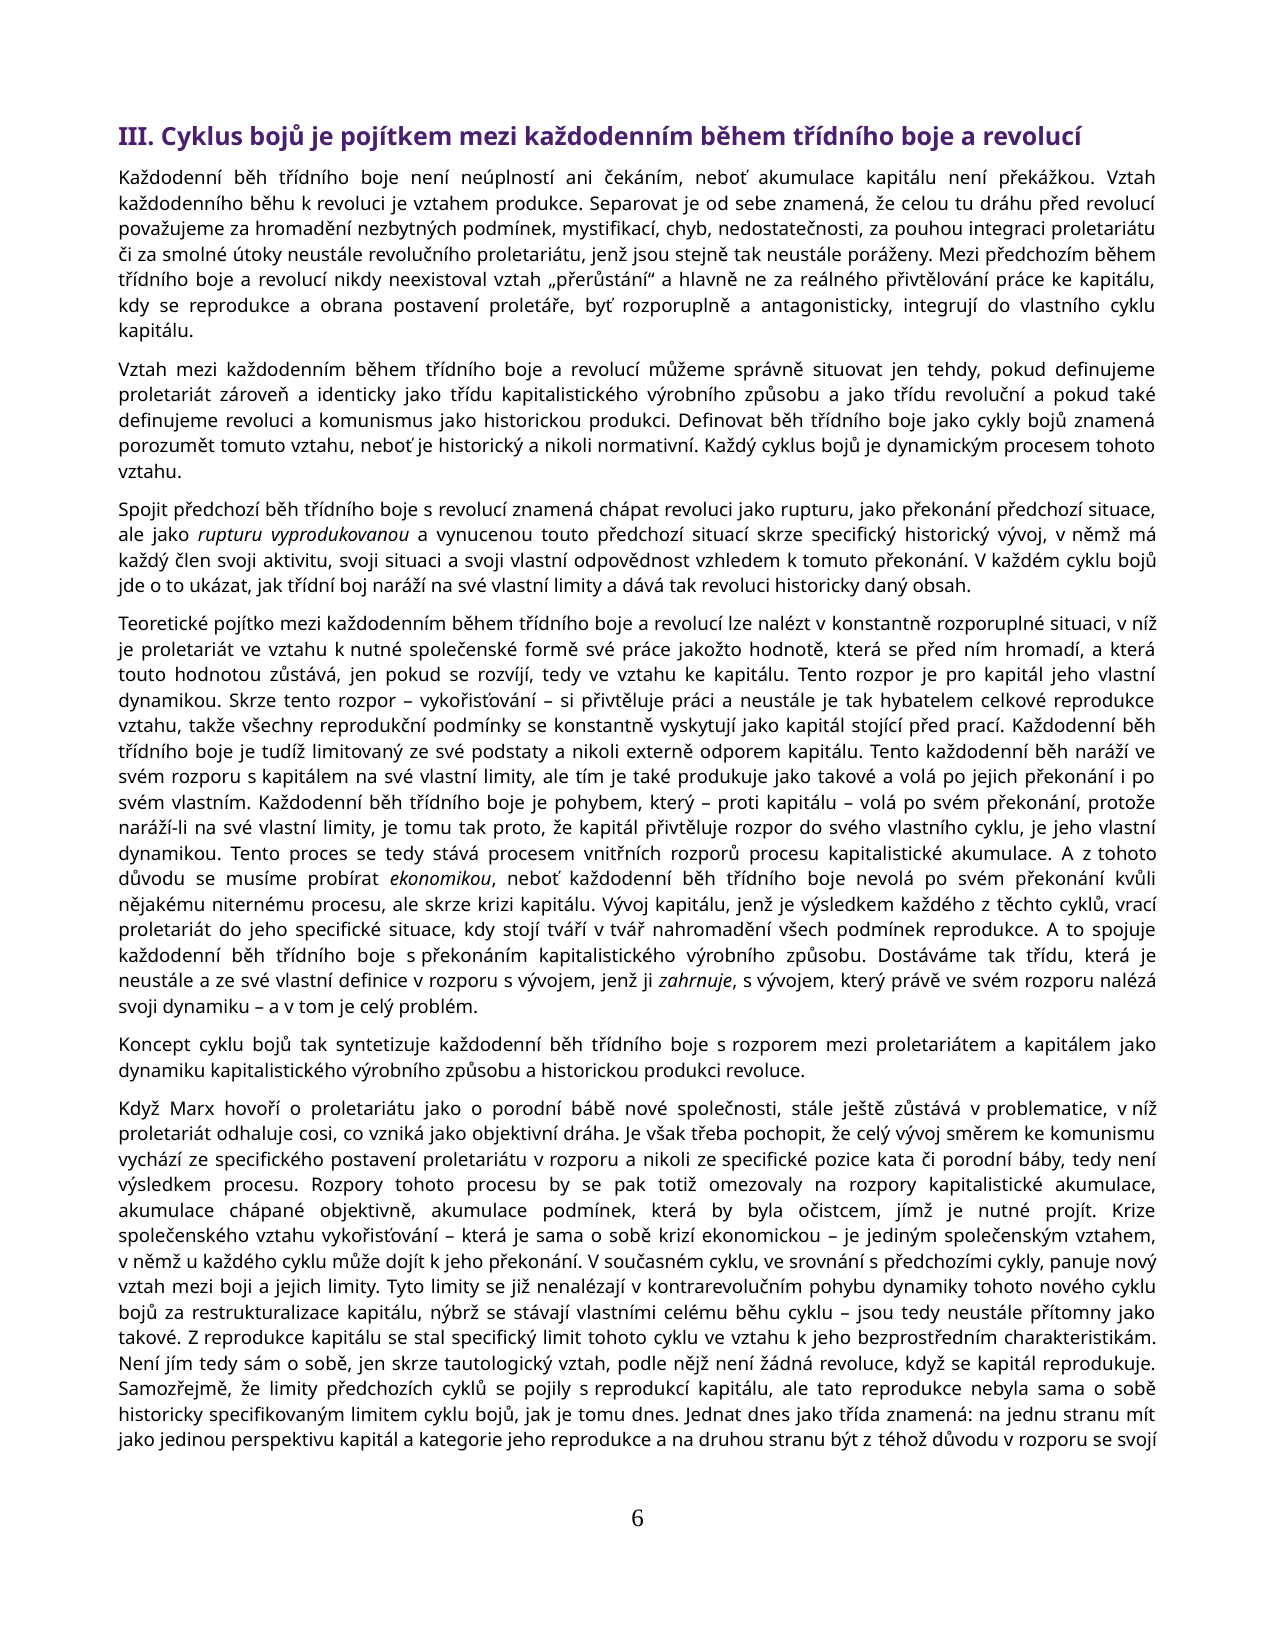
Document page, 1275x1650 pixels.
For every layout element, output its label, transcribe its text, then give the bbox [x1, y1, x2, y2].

text Teoretické pojítko mezi každodenním během třídního boje a revolucí lze nalézt v konstantně rozporuplné situaci, v níž je proletariát ve vztahu k nutné společenské formě své práce jakožto hodnotě, která se před ním hromadí, a která touto hodnotou zůstává, jen pokud se rozvíjí, tedy ve vztahu ke kapitálu. Tento rozpor je pro kapitál jeho vlastní dynamikou. Skrze tento rozpor – vykořisťování – si přivtěluje práci a neustále je tak hybatelem celkové reprodukce vztahu, takže všechny reprodukční podmínky se konstantně vyskytují jako kapitál stojící před prací. Každodenní běh třídního boje je tudíž limitovaný ze své podstaty a nikoli externě odporem kapitálu. Tento každodenní běh naráží ve svém rozporu s kapitálem na své vlastní limity, ale tím je také produkuje jako takové a volá po jejich překonání i po svém vlastním. Každodenní běh třídního boje je pohybem, který – proti kapitálu – volá po svém překonání, protože naráží-li na své vlastní limity, je tomu tak proto, že kapitál přivtěluje rozpor do svého vlastního cyklu, je jeho vlastní dynamikou. Tento proces se tedy stává procesem vnitřních rozporů procesu kapitalistické akumulace. A z tohoto důvodu se musíme probírat ekonomikou, neboť každodenní běh třídního boje nevolá po svém překonání kvůli nějakému niternému procesu, ale skrze krizi kapitálu. Vývoj kapitálu, jenž je výsledkem každého z těchto cyklů, vrací proletariát do jeho specifické situace, kdy stojí tváří v tvář nahromadění všech podmínek reprodukce. A to spojuje každodenní běh třídního boje s překonáním kapitalistického výrobního způsobu. Dostáváme tak třídu, která je neustále a ze své vlastní definice v rozporu s vývojem, jenž ji zahrnuje, s vývojem, který právě ve svém rozporu nalézá svoji dynamiku – a v tom je celý problém. [118, 611, 1157, 1019]
text Spojit předchozí běh třídního boje s revolucí znamená chápat revoluci jako rupturu, jako překonání předchozí situace, ale jako rupturu vyprodukovanou a vynucenou touto předchozí situací skrze specifický historický vývoj, v němž má každý člen svoji aktivitu, svoji situaci a svoji vlastní odpovědnost vzhledem k tomuto překonání. V každém cyklu bojů jde o to ukázat, jak třídní boj naráží na své vlastní limity a dává tak revoluci historicky daný obsah. [118, 496, 1157, 598]
text Každodenní běh třídního boje není neúplností ani čekáním, neboť akumulace kapitálu není překážkou. Vztah každodenního běhu k revoluci je vztahem produkce. Separovat je od sebe znamená, že celou tu dráhu před revolucí považujeme za hromadění nezbytných podmínek, mystifikací, chyb, nedostatečnosti, za pouhou integraci proletariátu či za smolné útoky neustále revolučního proletariátu, jenž jsou stejně tak neustále poráženy. Mezi předchozím během třídního boje a revolucí nikdy neexistoval vztah „přerůstání“ a hlavně ne za reálného přivtělování práce ke kapitálu, kdy se reprodukce a obrana postavení proletáře, byť rozporuplně a antagonisticky, integrují do vlastního cyklu kapitálu. [118, 165, 1157, 343]
text Když Marx hovoří o proletariátu jako o porodní bábě nové společnosti, stále ještě zůstává v problematice, v níž proletariát odhaluje cosi, co vzniká jako objektivní dráha. Je však třeba pochopit, že celý vývoj směrem ke komunismu vychází ze specifického postavení proletariátu v rozporu a nikoli ze specifické pozice kata či porodní báby, tedy není výsledkem procesu. Rozpory tohoto procesu by se pak totiž omezovaly na rozpory kapitalistické akumulace, akumulace chápané objektivně, akumulace podmínek, která by byla očistcem, jímž je nutné projít. Krize společenského vztahu vykořisťování – která je sama o sobě krizí ekonomickou – je jediným společenským vztahem, v němž u každého cyklu může dojít k jeho překonání. V současném cyklu, ve srovnání s předchozími cykly, panuje nový vztah mezi boji a jejich limity. Tyto limity se již nenalézají v kontrarevolučním pohybu dynamiky tohoto nového cyklu bojů za restrukturalizace kapitálu, nýbrž se stávají vlastními celému běhu cyklu – jsou tedy neustále přítomny jako takové. Z reprodukce kapitálu se stal specifický limit tohoto cyklu ve vztahu k jeho bezprostředním charakteristikám. Není jím tedy sám o sobě, jen skrze tautologický vztah, podle nějž není žádná revoluce, když se kapitál reprodukuje. Samozřejmě, že limity předchozích cyklů se pojily s reprodukcí kapitálu, ale tato reprodukce nebyla sama o sobě historicky specifikovaným limitem cyklu bojů, jak je tomu dnes. Jednat dnes jako třída znamená: na jednu stranu mít jako jedinou perspektivu kapitál a kategorie jeho reprodukce a na druhou stranu být z téhož důvodu v rozporu se svojí [118, 1095, 1157, 1452]
text Vztah mezi každodenním během třídního boje a revolucí můžeme správně situovat jen tehdy, pokud definujeme proletariát zároveň a identicky jako třídu kapitalistického výrobního způsobu a jako třídu revoluční a pokud také definujeme revoluci a komunismus jako historickou produkci. Definovat běh třídního boje jako cykly bojů znamená porozumět tomuto vztahu, neboť je historický a nikoli normativní. Každý cyklus bojů je dynamickým procesem tohoto vztahu. [118, 356, 1157, 483]
subtitle III. Cyklus bojů je pojítkem mezi každodenním během třídního boje a revolucí [118, 118, 1157, 152]
text Koncept cyklu bojů tak syntetizuje každodenní běh třídního boje s rozporem mezi proletariátem a kapitálem jako dynamiku kapitalistického výrobního způsobu a historickou produkci revoluce. [118, 1031, 1157, 1082]
